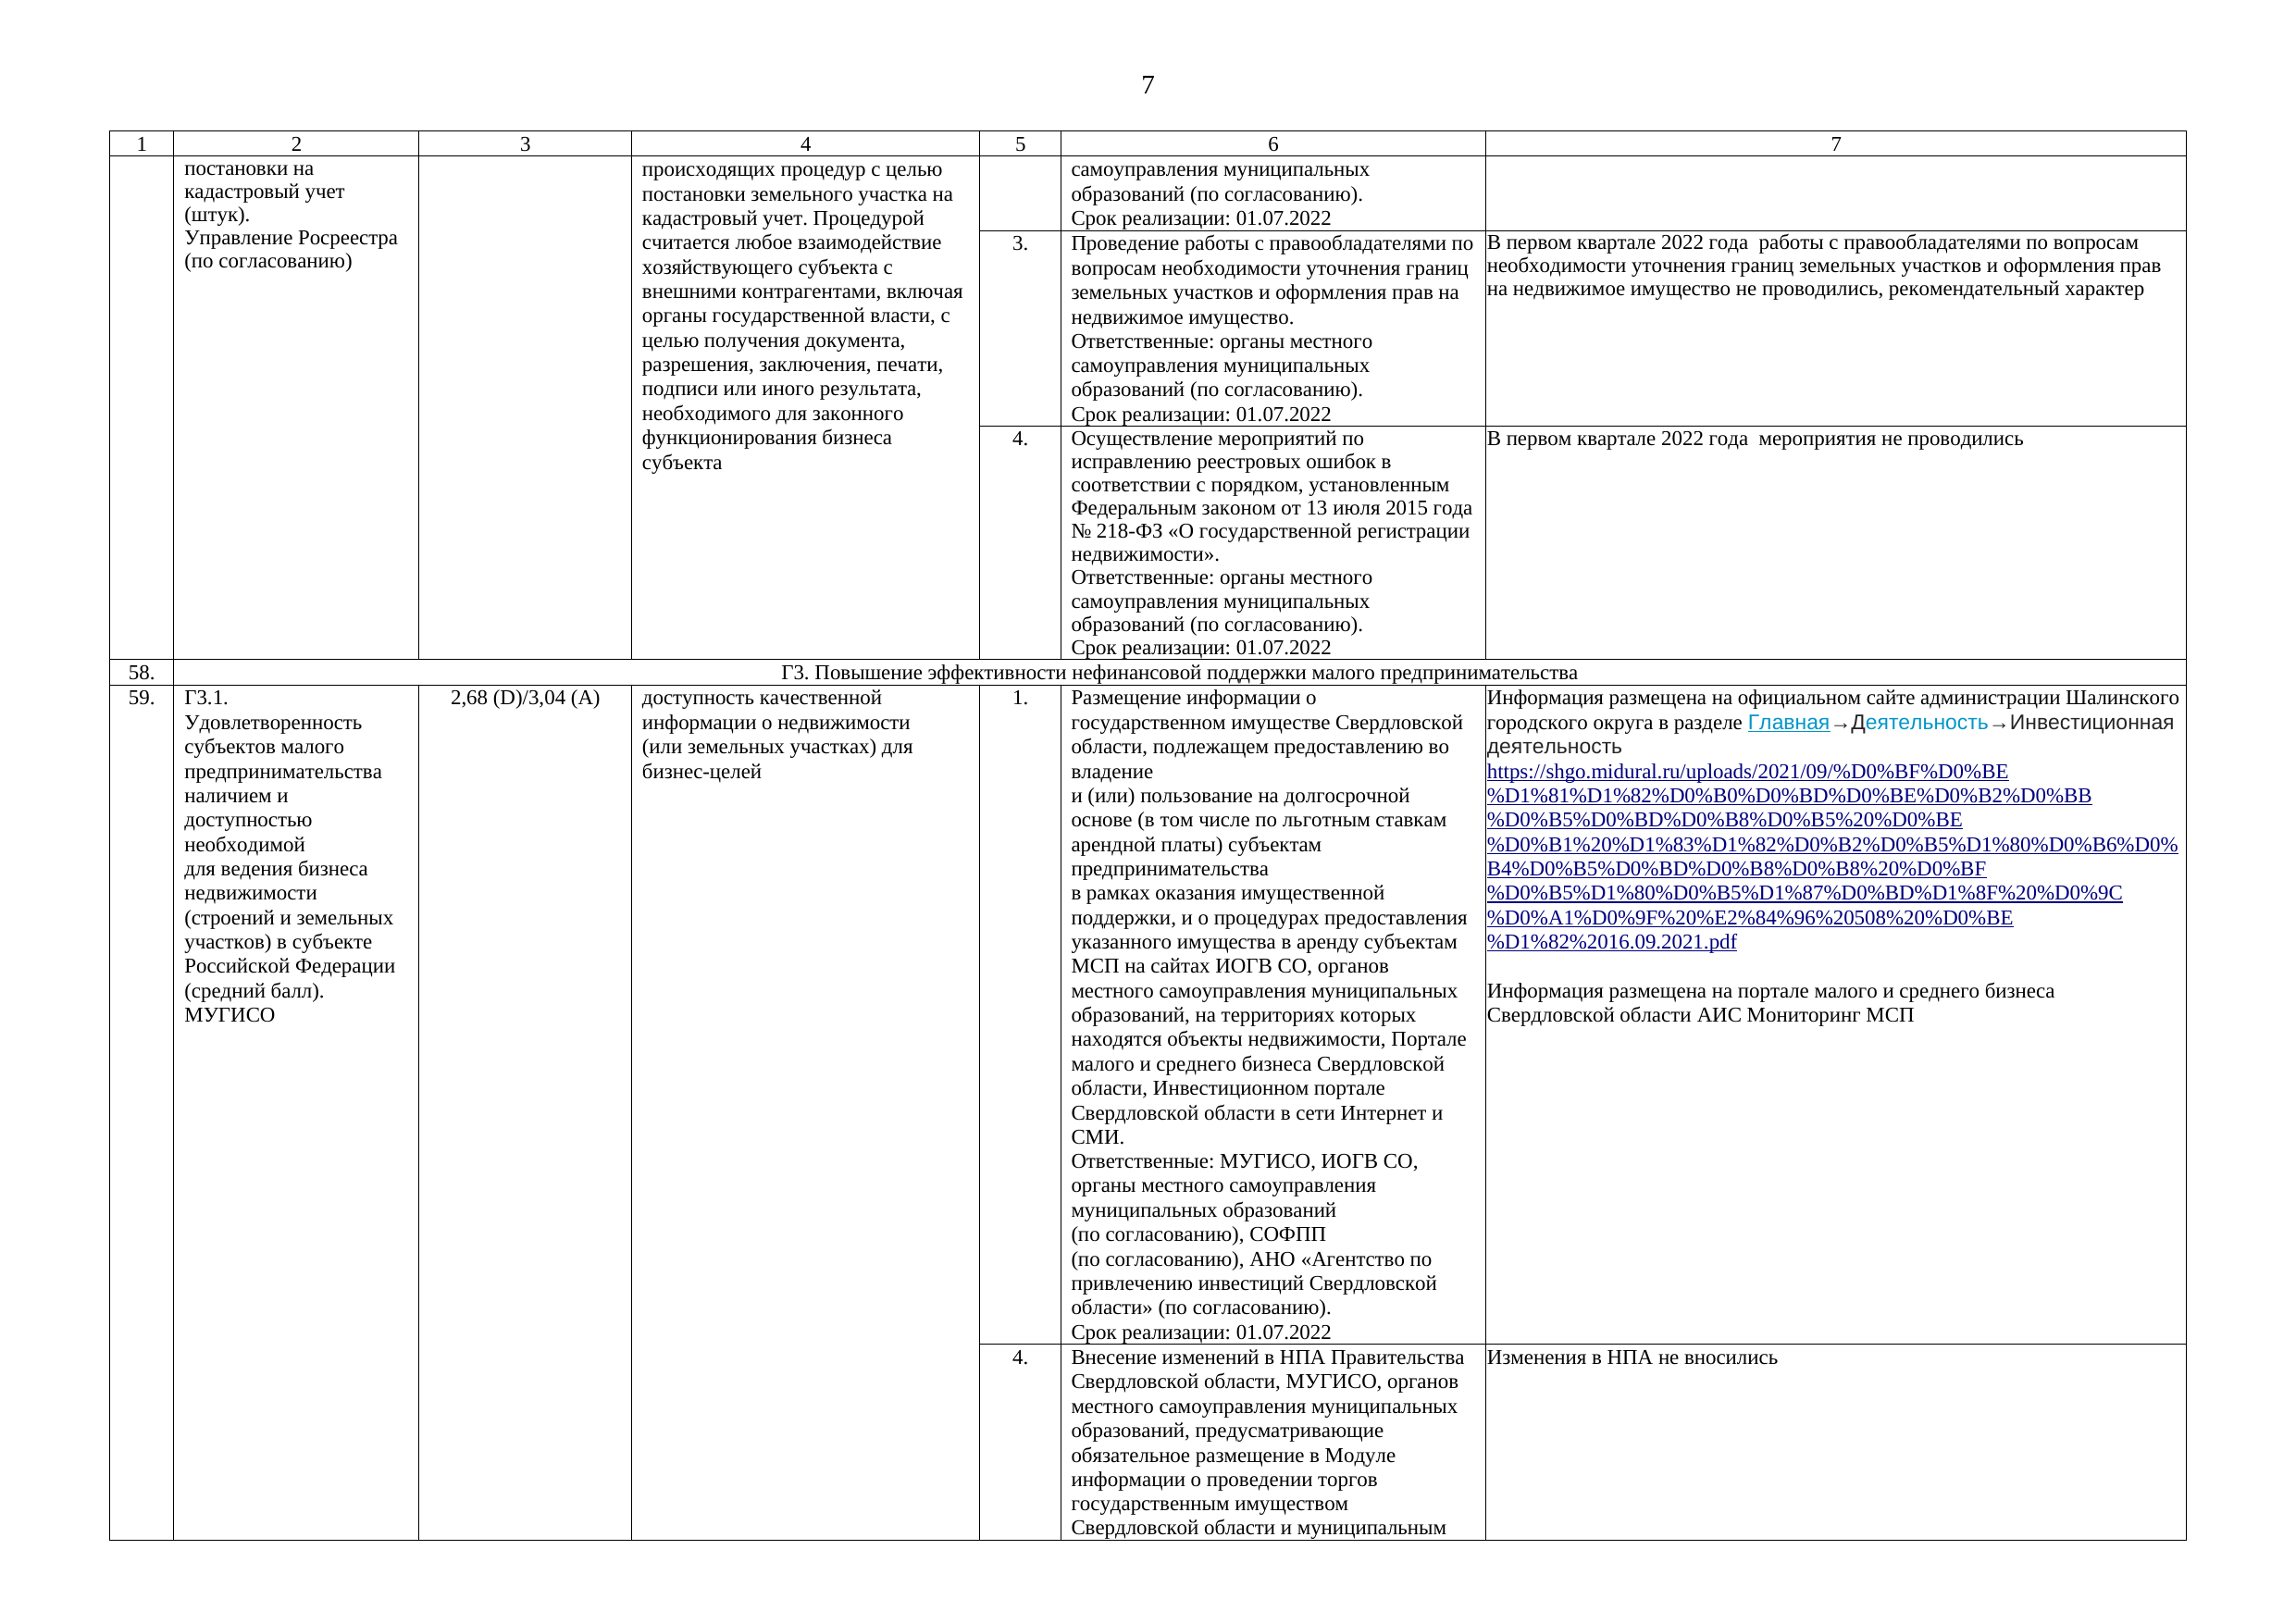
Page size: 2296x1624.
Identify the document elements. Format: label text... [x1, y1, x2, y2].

table_cell Внесение изменений в НПА Правительства Свердловской области, МУГИСО, органов местного самоуправления муниципальных образований, предусматривающие обязательное размещение в Модуле информации о проведении торгов государственным имуществом Свердловской области и муниципальным [1061, 1345, 1485, 1540]
table_header 4 [632, 131, 979, 155]
table_cell 2,68 (D)/3,04 (А) [419, 686, 631, 1540]
table_cell 58. [110, 660, 173, 684]
table_header 7 [1486, 131, 2186, 155]
table_cell В первом квартале 2022 года мероприятия не проводились [1486, 427, 2186, 659]
table_cell происходящих процедур с целью постановки земельного участка на кадастровый учет. Процедурой считается любое взаимодействие хозяйствующего субъекта с внешними контрагентами, включая органы государственной власти, с целью получения документа, разрешения, заключения, печати, подписи или иного результата, необходимого для законного функционирования бизнеса субъекта [632, 156, 979, 659]
table_cell [1486, 156, 2186, 229]
table_header 6 [1061, 131, 1485, 155]
table_header 3 [419, 131, 631, 155]
table_cell 59. [110, 686, 173, 1540]
table_cell самоуправления муниципальных образований (по согласованию). Срок реализации: 01.07.2022 [1061, 156, 1485, 229]
table_cell Размещение информации о государственном имуществе Свердловской области, подлежащем предоставлению во владение и (или) пользование на долгосрочной основе (в том числе по льготным ставкам арендной платы) субъектам предпринимательства в рамках оказания имущественной поддержки, и о процедурах предоставления указанного имущества в аренду субъектам МСП на сайтах ИОГВ СО, органов местного самоуправления муниципальных образований, на территориях которых находятся объекты недвижимости, Портале малого и среднего бизнеса Свердловской области, Инвестиционном портале Свердловской области в сети Интернет и СМИ. Ответственные: МУГИСО, ИОГВ СО, органы местного самоуправления муниципальных образований (по согласованию), СОФПП (по согласованию), АНО «Агентство по привлечению инвестиций Свердловской области» (по согласованию). Срок реализации: 01.07.2022 [1061, 686, 1485, 1344]
table_cell доступность качественной информации о недвижимости (или земельных участках) для бизнес-целей [632, 686, 979, 1540]
table_cell [980, 156, 1061, 229]
table_cell 1. [980, 686, 1061, 1344]
table_header 5 [980, 131, 1061, 155]
table_cell Изменения в НПА не вносились [1486, 1345, 2186, 1540]
table_cell постановки на кадастровый учет (штук). Управление Росреестра (по согласованию) [174, 156, 418, 659]
table_cell Г3. Повышение эффективности нефинансовой поддержки малого предпринимательства [174, 660, 2186, 684]
table_cell 4. [980, 427, 1061, 659]
table_cell В первом квартале 2022 года работы с правообладателями по вопросам необходимости уточнения границ земельных участков и оформления прав на недвижимое имущество не проводились, рекомендательный характер [1486, 231, 2186, 426]
table_cell Проведение работы с правообладателями по вопросам необходимости уточнения границ земельных участков и оформления прав на недвижимое имущество. Ответственные: органы местного самоуправления муниципальных образований (по согласованию). Срок реализации: 01.07.2022 [1061, 231, 1485, 426]
table_cell [419, 156, 631, 659]
table_cell Информация размещена на официальном сайте администрации Шалинского городского округа в разделе Главная→Деятельность→Инвестиционная деятельность https://shgo.midural.ru/uploads/2021/09/%D0%BF%D0%BE%D1%81%D1%82%D0%B0%D0%BD%D0%BE%D0%B2%D0%BB%D0%B5%D0%BD%D0%B8%D0%B5%20%D0%BE%D0%B1%20%D1%83%D1%82%D0%B2%D0%B5%D1%80%D0%B6%D0%B4%D0%B5%D0%BD%D0%B8%D0%B8%20%D0%BF%D0%B5%D1%80%D0%B5%D1%87%D0%BD%D1%8F%20%D0%9C%D0%A1%D0%9F%20%E2%84%96%20508%20%D0%BE%D1%82%2016.09.2021.pdf Информация размещена на портале малого и среднего бизнеса Свердловской области АИС Мониторинг МСП [1486, 686, 2186, 1344]
table_cell Г3.1. Удовлетворенность субъектов малого предпринимательства наличием и доступностью необходимой для ведения бизнеса недвижимости (строений и земельных участков) в субъекте Российской Федерации (средний балл). МУГИСО [174, 686, 418, 1540]
table_header 2 [174, 131, 418, 155]
table_header 1 [110, 131, 173, 155]
table_cell Осуществление мероприятий по исправлению реестровых ошибок в соответствии с порядком, установленным Федеральным законом от 13 июля 2015 года № 218-ФЗ «О государственной регистрации недвижимости». Ответственные: органы местного самоуправления муниципальных образований (по согласованию). Срок реализации: 01.07.2022 [1061, 427, 1485, 659]
table_cell 3. [980, 231, 1061, 426]
table_cell 4. [980, 1345, 1061, 1540]
table_cell [110, 156, 173, 659]
